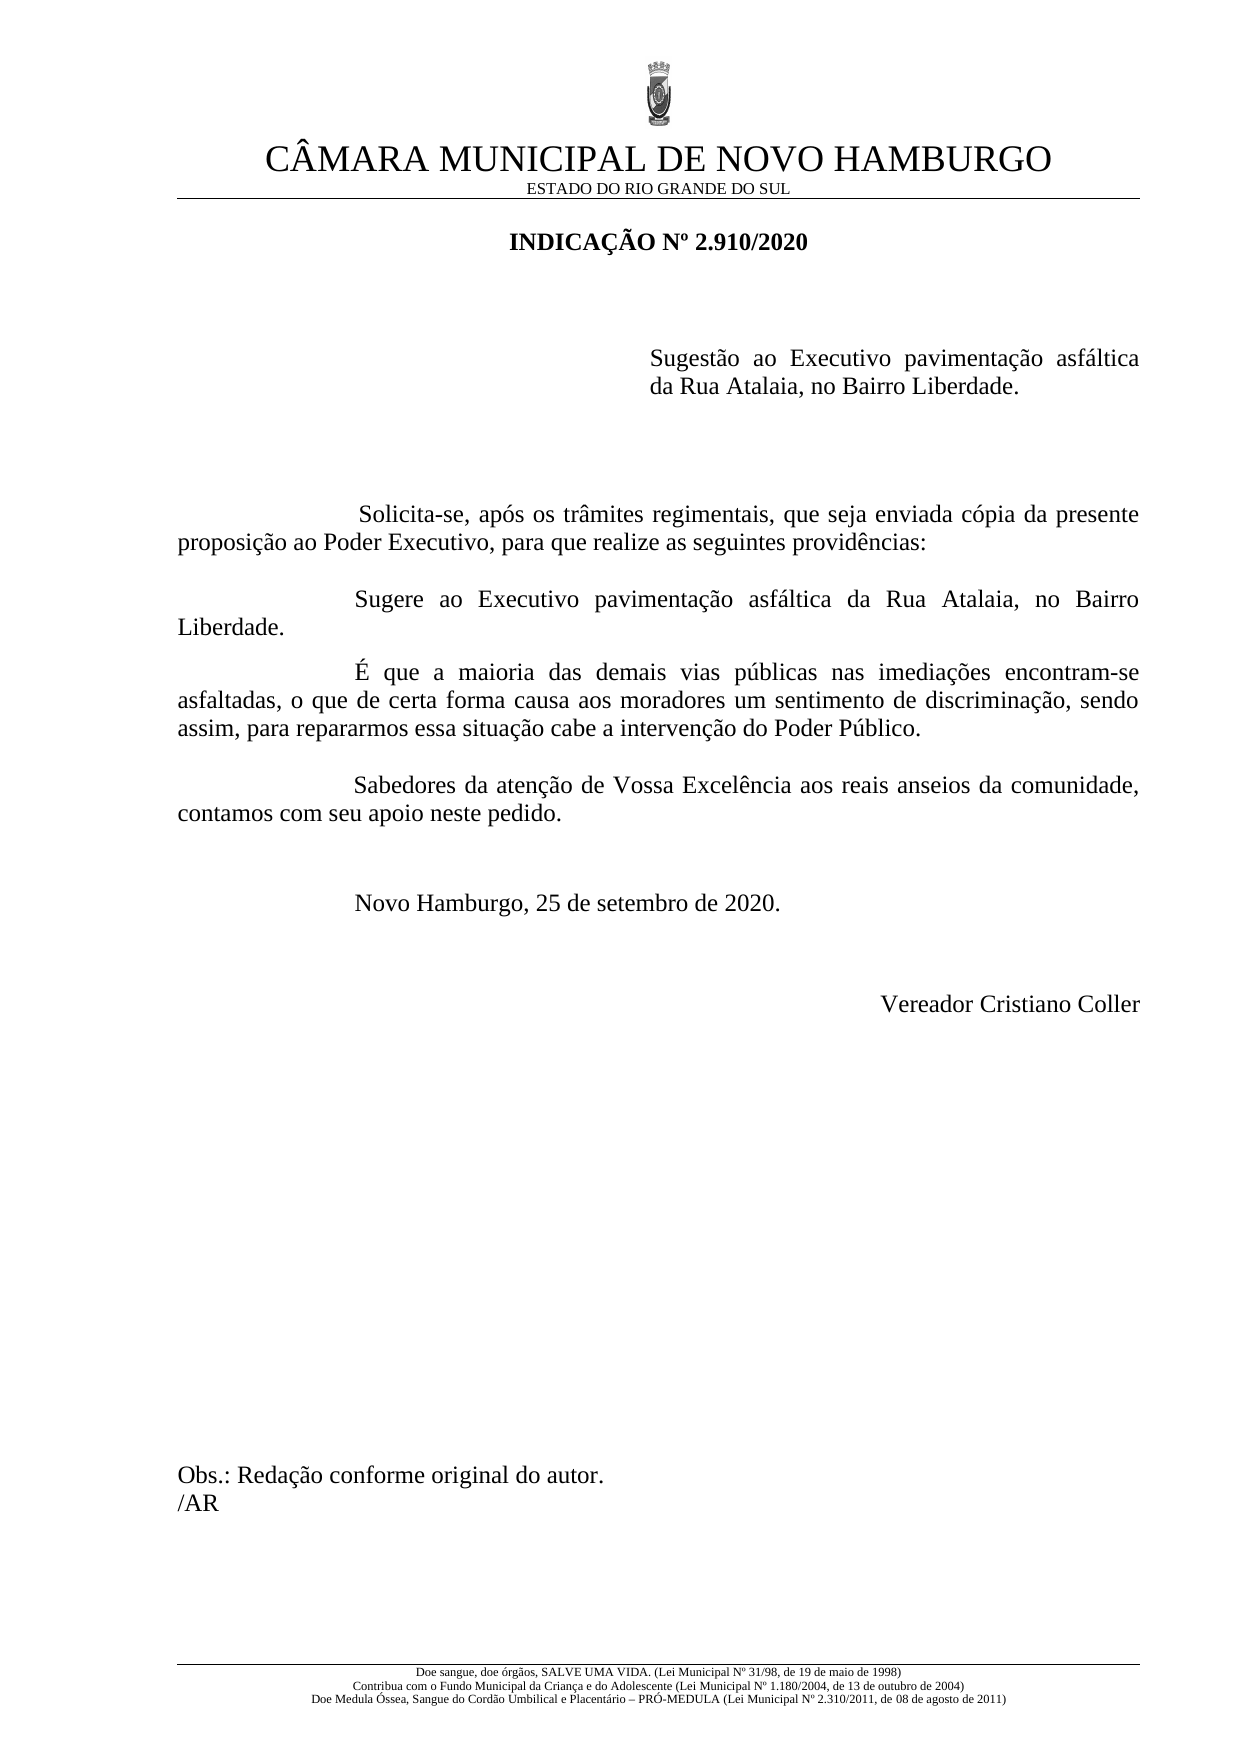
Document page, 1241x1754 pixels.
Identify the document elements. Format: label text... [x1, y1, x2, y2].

text Vereador Cristiano Coller [177, 990, 1140, 1018]
text Sabedores da atenção de Vossa Excelência aos reais anseios da comunidade, contamos com seu apoio neste pedido. [177, 771, 1140, 826]
text Obs.: Redação conforme original do autor. [177, 1461, 1140, 1489]
text Solicita-se, após os trâmites regimentais, que seja enviada cópia da presente proposição ao Poder Executivo, para que realize as seguintes providências: [177, 500, 1140, 556]
text /AR [177, 1489, 1140, 1517]
text Novo Hamburgo, 25 de setembro de 2020. [177, 889, 1140, 917]
text Sugestão ao Executivo pavimentação asfáltica da Rua Atalaia, no Bairro Liberdade. [649, 344, 1140, 400]
text INDICAÇÃO Nº 2.910/2020 [177, 228, 1140, 256]
text É que a maioria das demais vias públicas nas imediações encontram-se asfaltadas, o que de certa forma causa aos moradores um sentimento de discriminação, sendo assim, para repararmos essa situação cabe a intervenção do Poder Público. [177, 658, 1140, 741]
text Sugere ao Executivo pavimentação asfáltica da Rua Atalaia, no Bairro Liberdade. [177, 585, 1140, 641]
